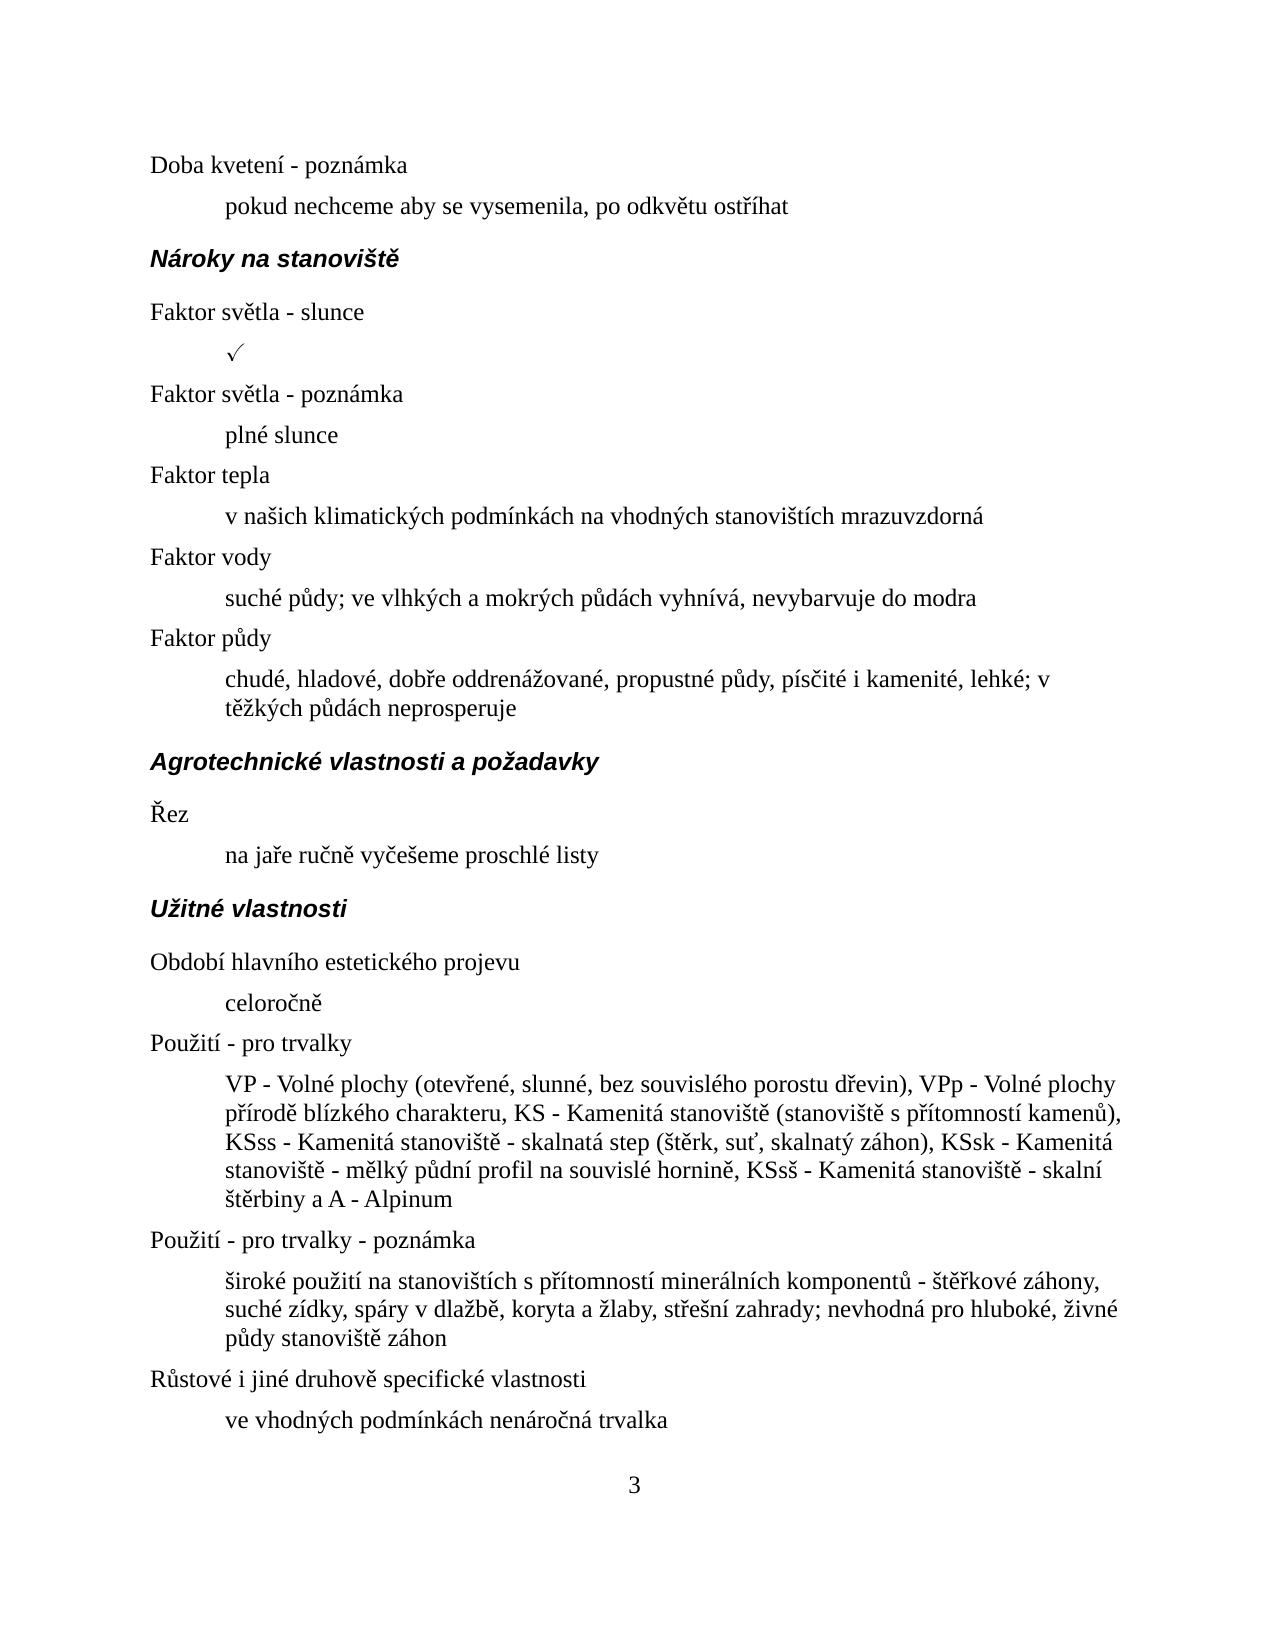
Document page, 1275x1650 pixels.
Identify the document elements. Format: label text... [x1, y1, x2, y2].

text Doba kvetení - poznámka [150, 150, 1125, 179]
text celoročně [225, 988, 1125, 1017]
subtitle Nároky na stanoviště [150, 244, 1125, 273]
text Faktor světla - poznámka [150, 379, 1125, 408]
text Použití - pro trvalky [150, 1028, 1125, 1057]
text Řez [150, 799, 1125, 828]
text Použití - pro trvalky - poznámka [150, 1225, 1125, 1254]
text plné slunce [225, 420, 1125, 448]
text suché půdy; ve vlhkých a mokrých půdách vyhnívá, nevybarvuje do modra [225, 583, 1125, 611]
text Faktor vody [150, 542, 1125, 571]
text Faktor tepla [150, 460, 1125, 489]
text Období hlavního estetického projevu [150, 947, 1125, 976]
subtitle Agrotechnické vlastnosti a požadavky [150, 747, 1125, 775]
text na jaře ručně vyčešeme proschlé listy [225, 840, 1125, 869]
subtitle Užitné vlastnosti [150, 894, 1125, 923]
text chudé, hladové, dobře oddrenážované, propustné půdy, písčité i kamenité, lehké; v těžkých půdách neprosperuje [225, 664, 1125, 722]
text Růstové i jiné druhově specifické vlastnosti [150, 1364, 1125, 1393]
text široké použití na stanovištích s přítomností minerálních komponentů - štěřkové záhony, suché zídky, spáry v dlažbě, koryta a žlaby, střešní zahrady; nevhodná pro hluboké, živné půdy stanoviště záhon [225, 1266, 1125, 1352]
text Faktor půdy [150, 623, 1125, 652]
text ve vhodných podmínkách nenáročná trvalka [225, 1405, 1125, 1433]
text pokud nechceme aby se vysemenila, po odkvětu ostříhat [225, 191, 1125, 219]
text Faktor světla - slunce [150, 297, 1125, 326]
text VP - Volné plochy (otevřené, slunné, bez souvislého porostu dřevin), VPp - Volné plochy přírodě blízkého charakteru, KS - Kamenitá stanoviště (stanoviště s přítomností kamenů), KSss - Kamenitá stanoviště - skalnatá step (štěrk, suť, skalnatý záhon), KSsk - Kamenitá stanoviště - mělký půdní profil na souvislé hornině, KSsš - Kamenitá stanoviště - skalní štěrbiny a A - Alpinum [225, 1069, 1125, 1213]
text ✓ [225, 338, 1125, 367]
text v našich klimatických podmínkách na vhodných stanovištích mrazuvzdorná [225, 501, 1125, 530]
